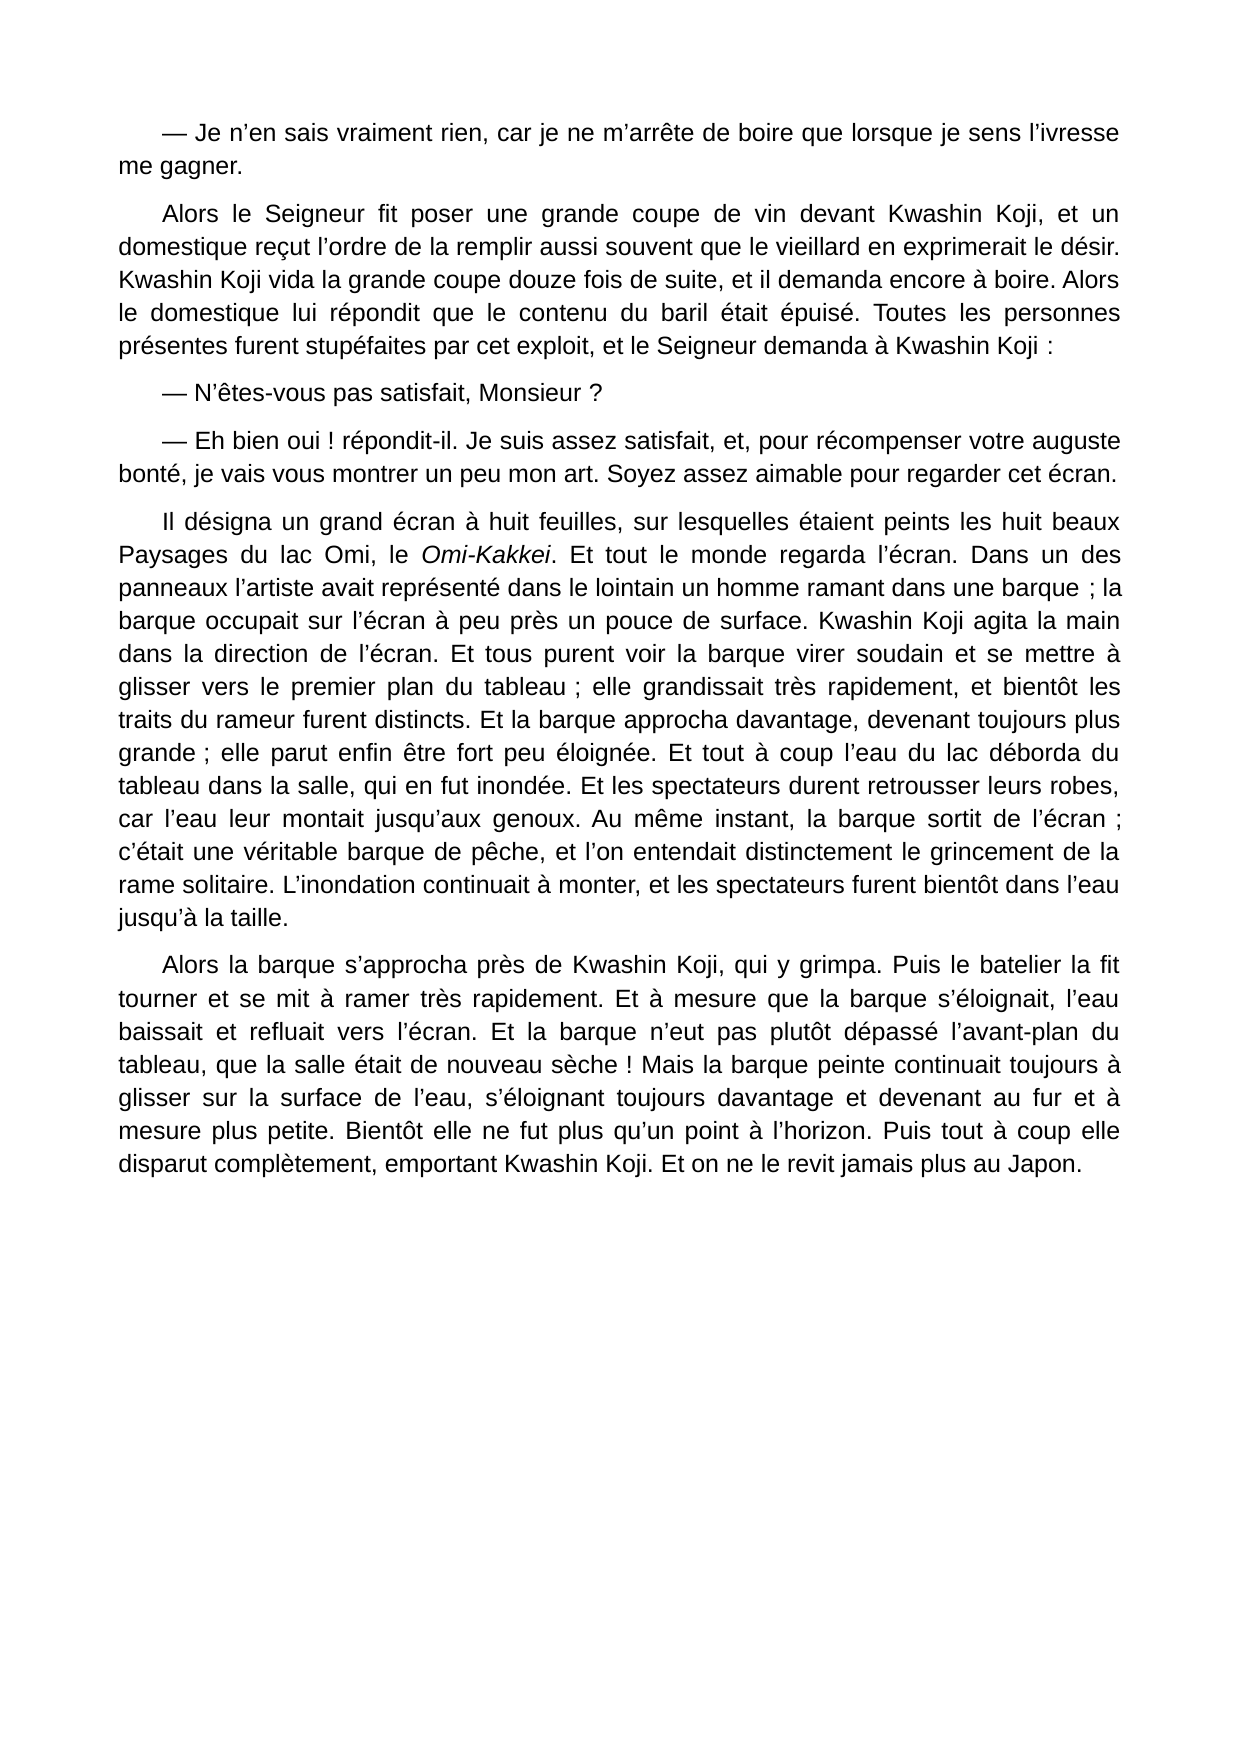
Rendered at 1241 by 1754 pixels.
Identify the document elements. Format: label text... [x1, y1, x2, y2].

text — Je n’en sais vraiment rien, car je ne m’arrête de boire que lorsque je sens l’ivresse me gagner. [118, 118, 1122, 180]
text Il désigna un grand écran à huit feuilles, sur lesquelles étaient peints les huit beaux Paysages du lac Omi, le Omi-Kakkei. Et tout le monde regarda l’écran. Dans un des panneaux l’artiste avait représenté dans le lointain un homme ramant dans une barque ; la barque occupait sur l’écran à peu près un pouce de surface. Kwashin Koji agita la main dans la direction de l’écran. Et tous purent voir la barque virer soudain et se mettre à glisser vers le premier plan du tableau ; elle grandissait très rapidement, et bientôt les traits du rameur furent distincts. Et la barque approcha davantage, devenant toujours plus grande ; elle parut enfin être fort peu éloignée. Et tout à coup l’eau du lac déborda du tableau dans la salle, qui en fut inondée. Et les spectateurs durent retrousser leurs robes, car l’eau leur montait jusqu’aux genoux. Au même instant, la barque sortit de l’écran ; c’était une véritable barque de pêche, et l’on entendait distinctement le grincement de la rame solitaire. L’inondation continuait à monter, et les spectateurs furent bientôt dans l’eau jusqu’à la taille. [118, 507, 1122, 932]
text Alors la barque s’approcha près de Kwashin Koji, qui y grimpa. Puis le batelier la fit tourner et se mit à ramer très rapidement. Et à mesure que la barque s’éloignait, l’eau baissait et refluait vers l’écran. Et la barque n’eut pas plutôt dépassé l’avant-plan du tableau, que la salle était de nouveau sèche ! Mais la barque peinte continuait toujours à glisser sur la surface de l’eau, s’éloignant toujours davantage et devenant au fur et à mesure plus petite. Bientôt elle ne fut plus qu’un point à l’horizon. Puis tout à coup elle disparut complètement, emportant Kwashin Koji. Et on ne le revit jamais plus au Japon. [118, 951, 1122, 1177]
text Alors le Seigneur fit poser une grande coupe de vin devant Kwashin Koji, et un domestique reçut l’ordre de la remplir aussi souvent que le vieillard en exprimerait le désir. Kwashin Koji vida la grande coupe douze fois de suite, et il demanda encore à boire. Alors le domestique lui répondit que le contenu du baril était épuisé. Toutes les personnes présentes furent stupéfaites par cet exploit, et le Seigneur demanda à Kwashin Koji : [118, 199, 1122, 359]
text — Eh bien oui ! répondit-il. Je suis assez satisfait, et, pour récompenser votre auguste bonté, je vais vous montrer un peu mon art. Soyez assez aimable pour regarder cet écran. [118, 426, 1122, 488]
text — N’êtes-vous pas satisfait, Monsieur ? [118, 378, 1122, 407]
